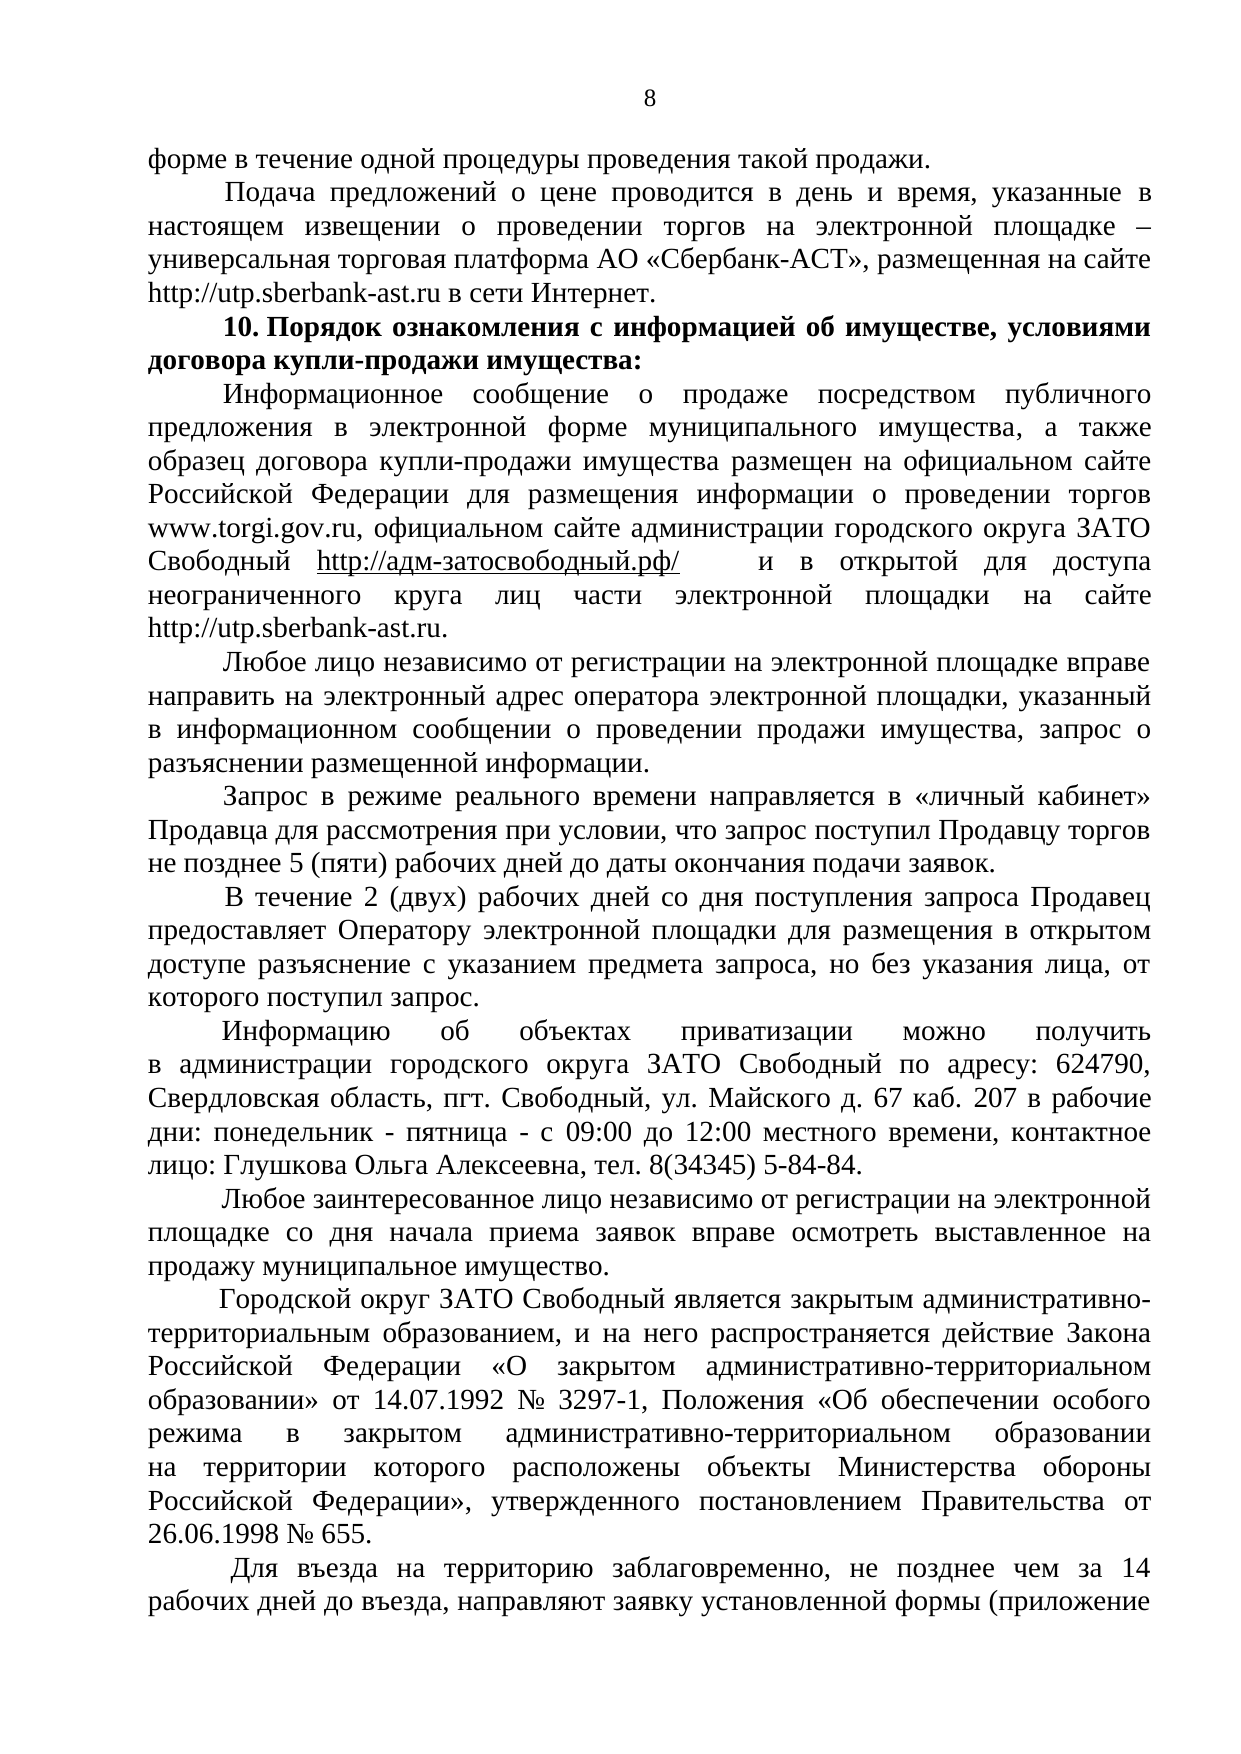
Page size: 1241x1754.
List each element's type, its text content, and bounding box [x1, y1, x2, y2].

text Любое заинтересованное лицо независимо от регистрации на электронной площадке со дня начала приема заявок вправе осмотреть выставленное на продажу муниципальное имущество. [148, 1181, 1152, 1281]
text Для въезда на территорию заблаговременно, не позднее чем за 14 рабочих дней до въезда, направляют заявку установленной формы (приложение [148, 1550, 1152, 1617]
text Запрос в режиме реального времени направляется в «личный кабинет» Продавца для рассмотрения при условии, что запрос поступил Продавцу торгов не позднее 5 (пяти) рабочих дней до даты окончания подачи заявок. [148, 778, 1152, 879]
text 10. Порядок ознакомления с информацией об имуществе, условиями договора купли-продажи имущества: [148, 309, 1152, 376]
text форме в течение одной процедуры проведения такой продажи. [148, 141, 1152, 174]
text Городской округ ЗАТО Свободный является закрытым административно-территориальным образованием, и на него распространяется действие Закона Российской Федерации «О закрытом административно-территориальном образовании» от 14.07.1992 № 3297-1, Положения «Об обеспечении особого режима в закрытом административно-территориальном образовании на территории которого расположены объекты Министерства обороны Российской Федерации», утвержденного постановлением Правительства от 26.06.1998 № 655. [148, 1281, 1152, 1550]
text Подача предложений о цене проводится в день и время, указанные в настоящем извещении о проведении торгов на электронной площадке – универсальная торговая платформа АО «Сбербанк-АСТ», размещенная на сайте http://utp.sberbank-ast.ru в сети Интернет. [148, 174, 1152, 309]
text В течение 2 (двух) рабочих дней со дня поступления запроса Продавец предоставляет Оператору электронной площадки для размещения в открытом доступе разъяснение с указанием предмета запроса, но без указания лица, от которого поступил запрос. [148, 879, 1152, 1013]
text Информационное сообщение о продаже посредством публичного предложения в электронной форме муниципального имущества, а также образец договора купли-продажи имущества размещен на официальном сайте Российской Федерации для размещения информации о проведении торгов www.torgi.gov.ru, официальном сайте администрации городского округа ЗАТО Свободный http://адм-затосвободный.рф/ и в открытой для доступа неограниченного круга лиц части электронной площадки на сайте http://utp.sberbank-ast.ru. [148, 376, 1152, 644]
text Любое лицо независимо от регистрации на электронной площадке вправе направить на электронный адрес оператора электронной площадки, указанный в информационном сообщении о проведении продажи имущества, запрос о разъяснении размещенной информации. [148, 644, 1152, 778]
text Информацию об объектах приватизации можно получить в администрации городского округа ЗАТО Свободный по адресу: 624790, Свердловская область, пгт. Свободный, ул. Майского д. 67 каб. 207 в рабочие дни: понедельник - пятница - с 09:00 до 12:00 местного времени, контактное лицо: Глушкова Ольга Алексеевна, тел. 8(34345) 5-84-84. [148, 1013, 1152, 1181]
